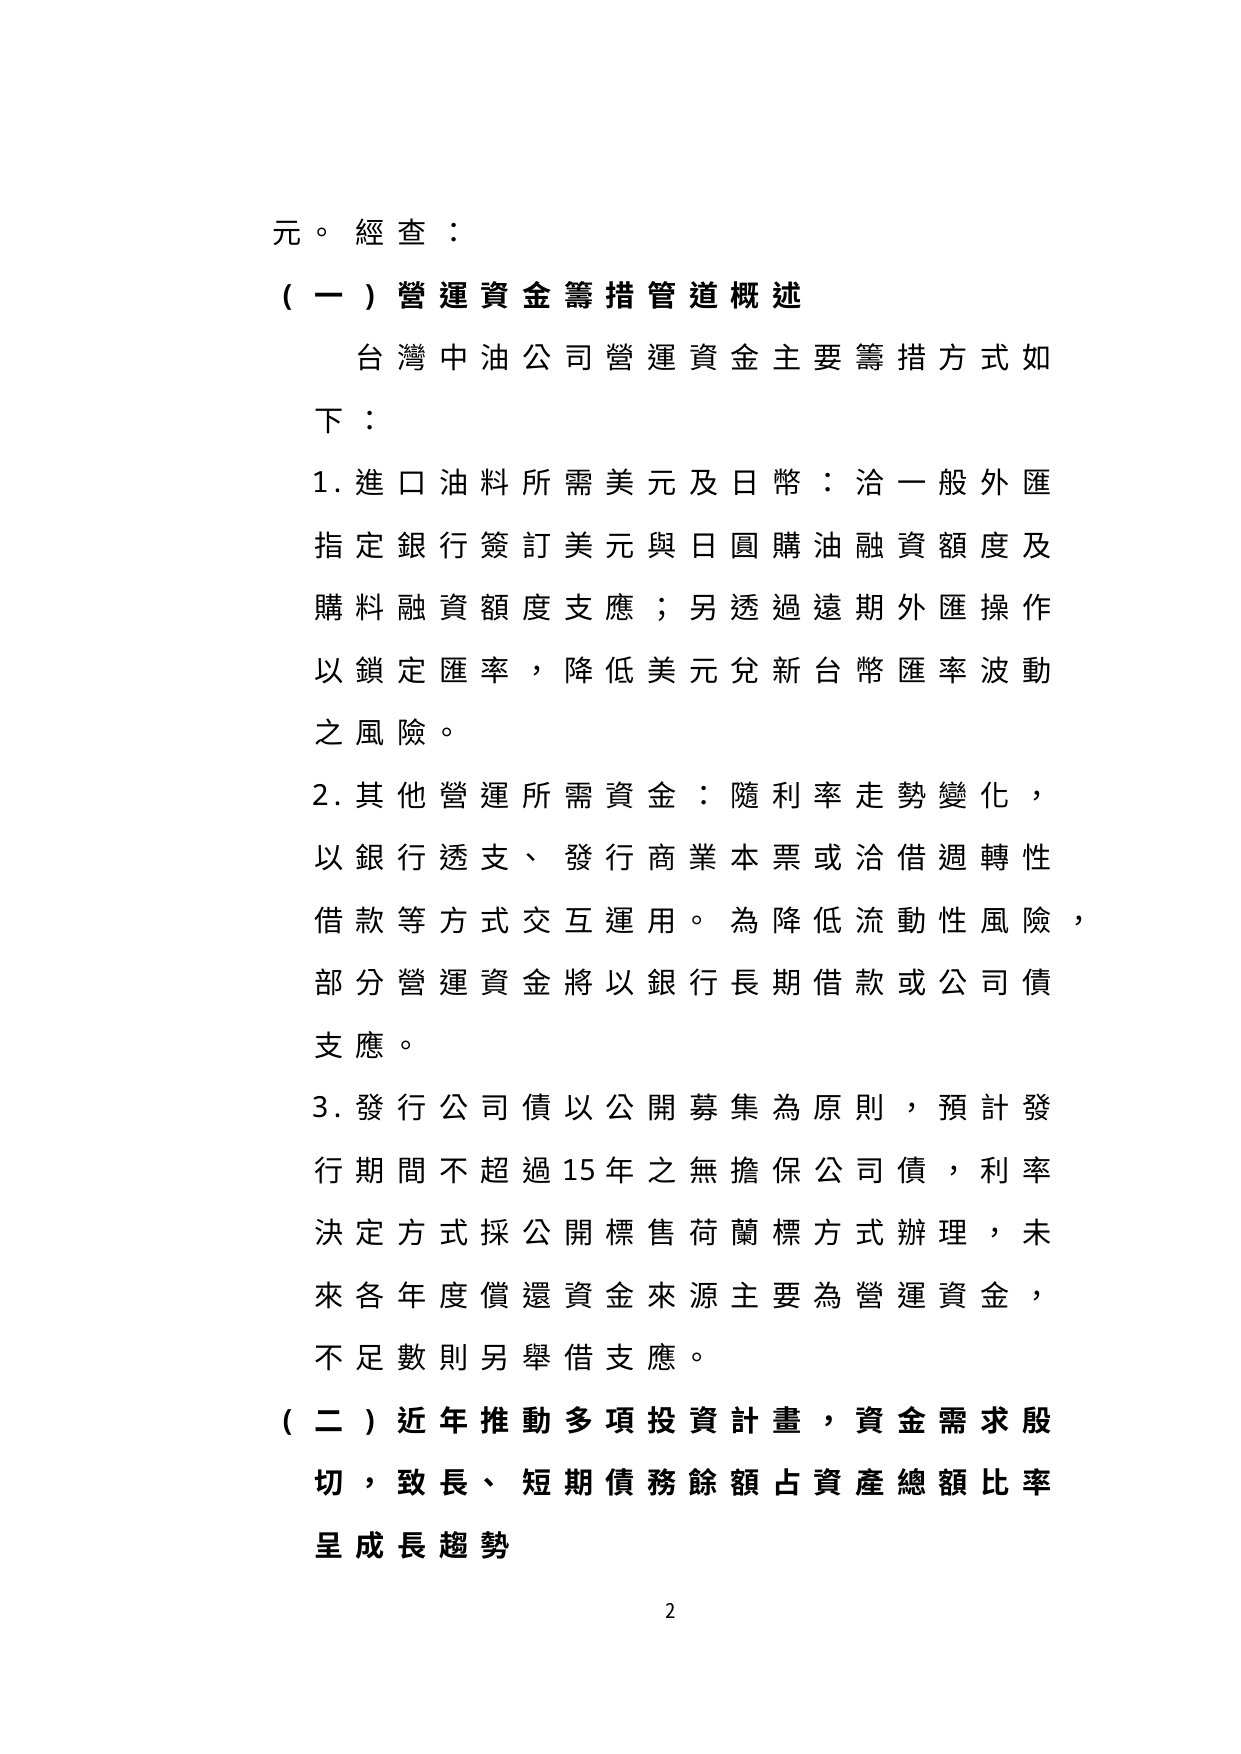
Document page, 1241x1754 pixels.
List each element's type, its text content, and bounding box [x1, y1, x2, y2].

text 台灣中油公司營運資金主要籌措方式如下： [271, 314, 1058, 439]
text 2.其他營運所需資金：隨利率走勢變化，以銀行透支、發行商業本票或洽借週轉性借款等方式交互運用。為降低流動性風險，部分營運資金將以銀行長期借款或公司債支應。 [271, 752, 1058, 1064]
text 元。經查： [242, 189, 1058, 252]
text 3.發行公司債以公開募集為原則，預計發行期間不超過15年之無擔保公司債，利率決定方式採公開標售荷蘭標方式辦理，未來各年度償還資金來源主要為營運資金，不足數則另舉借支應。 [271, 1064, 1058, 1377]
text (二)近年推動多項投資計畫，資金需求殷切，致長、短期債務餘額占資產總額比率呈成長趨勢 [242, 1377, 1058, 1564]
text 1.進口油料所需美元及日幣：洽一般外匯指定銀行簽訂美元與日圓購油融資額度及購料融資額度支應；另透過遠期外匯操作以鎖定匯率，降低美元兌新台幣匯率波動之風險。 [271, 439, 1058, 752]
text (一)營運資金籌措管道概述 [242, 252, 1058, 314]
